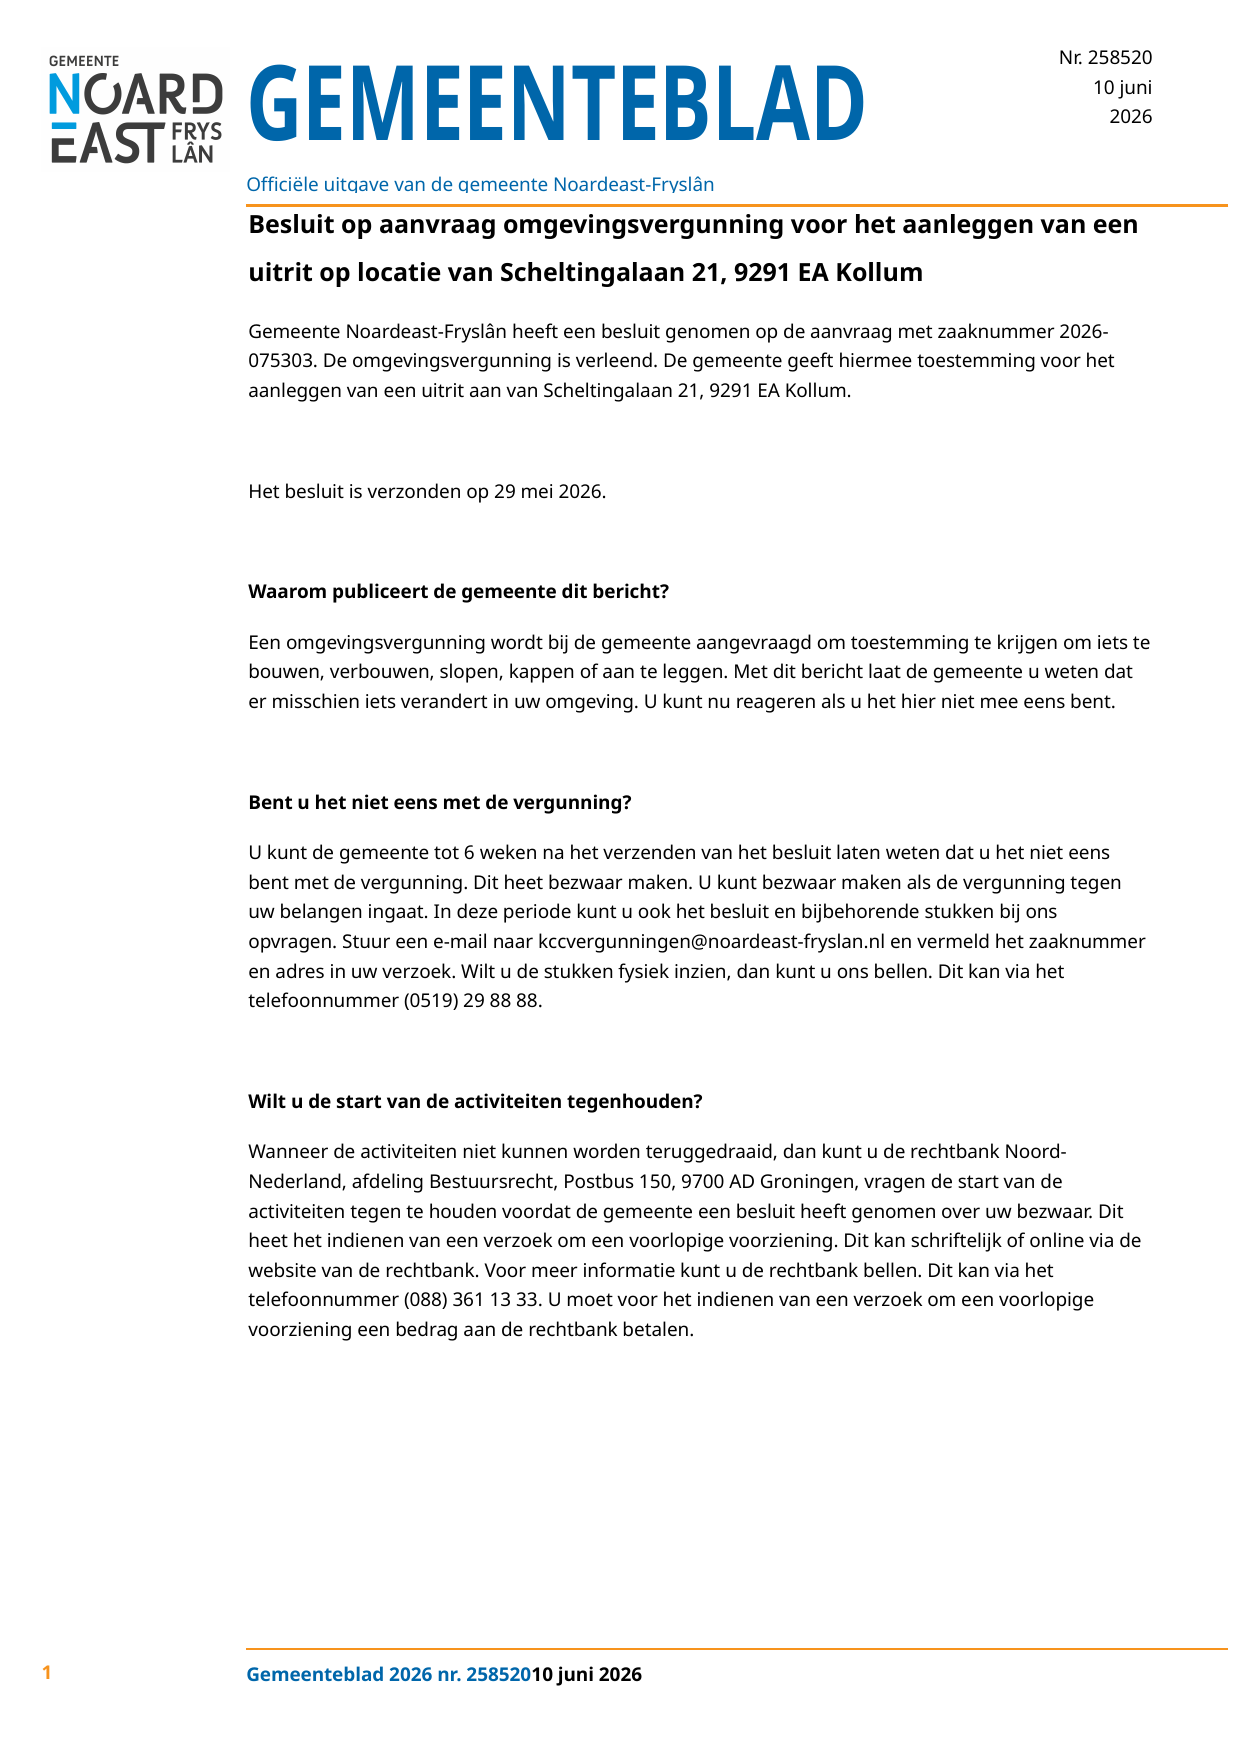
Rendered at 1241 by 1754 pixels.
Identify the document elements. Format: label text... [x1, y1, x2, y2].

text Een omgevingsvergunning wordt bij de gemeente aangevraagd om toestemming te krijgen om iets te bouwen, verbouwen, slopen, kappen of aan te leggen. Met dit bericht laat de gemeente u weten dat er misschien iets verandert in uw omgeving. U kunt nu reageren als u het hier niet mee eens bent. [248, 629, 1152, 714]
text Waarom publiceert de gemeente dit bericht? [248, 579, 1152, 604]
text Wilt u de start van de activiteiten tegenhouden? [248, 1088, 1152, 1114]
text Het besluit is verzonden op 29 mei 2026. [248, 478, 1152, 504]
text U kunt de gemeente tot 6 weken na het verzenden van het besluit laten weten dat u het niet eens bent met de vergunning. Dit heet bezwaar maken. U kunt bezwaar maken als de vergunning tegen uw belangen ingaat. In deze periode kunt u ook het besluit en bijbehorende stukken bij ons opvragen. Stuur een e-mail naar kccvergunningen@noardeast-fryslan.nl en vermeld het zaaknummer en adres in uw verzoek. Wilt u de stukken fysiek inzien, dan kunt u ons bellen. Dit kan via het telefoonnummer (0519) 29 88 88. [248, 839, 1152, 1013]
text Gemeente Noardeast-Fryslân heeft een besluit genomen op de aanvraag met zaaknummer 2026-075303. De omgevingsvergunning is verleend. De gemeente geeft hiermee toestemming voor het aanleggen van een uitrit aan van Scheltingalaan 21, 9291 EA Kollum. [248, 318, 1152, 403]
text Bent u het niet eens met de vergunning? [248, 789, 1152, 815]
picture [41, 47, 231, 172]
text Wanneer de activiteiten niet kunnen worden teruggedraaid, dan kunt u de rechtbank Noord-Nederland, afdeling Bestuursrecht, Postbus 150, 9700 AD Groningen, vragen de start van de activiteiten tegen te houden voordat de gemeente een besluit heeft genomen over uw bezwaar. Dit heet het indienen van een verzoek om een voorlopige voorziening. Dit kan schriftelijk of online via de website van de rechtbank. Voor meer informatie kunt u de rechtbank bellen. Dit kan via het telefoonnummer (088) 361 13 33. U moet voor het indienen van een verzoek om een voorlopige voorziening een bedrag aan de rechtbank betalen. [248, 1139, 1152, 1342]
text Besluit op aanvraag omgevingsvergunning voor het aanleggen van een uitrit op locatie van Scheltingalaan 21, 9291 EA Kollum [248, 207, 1152, 288]
